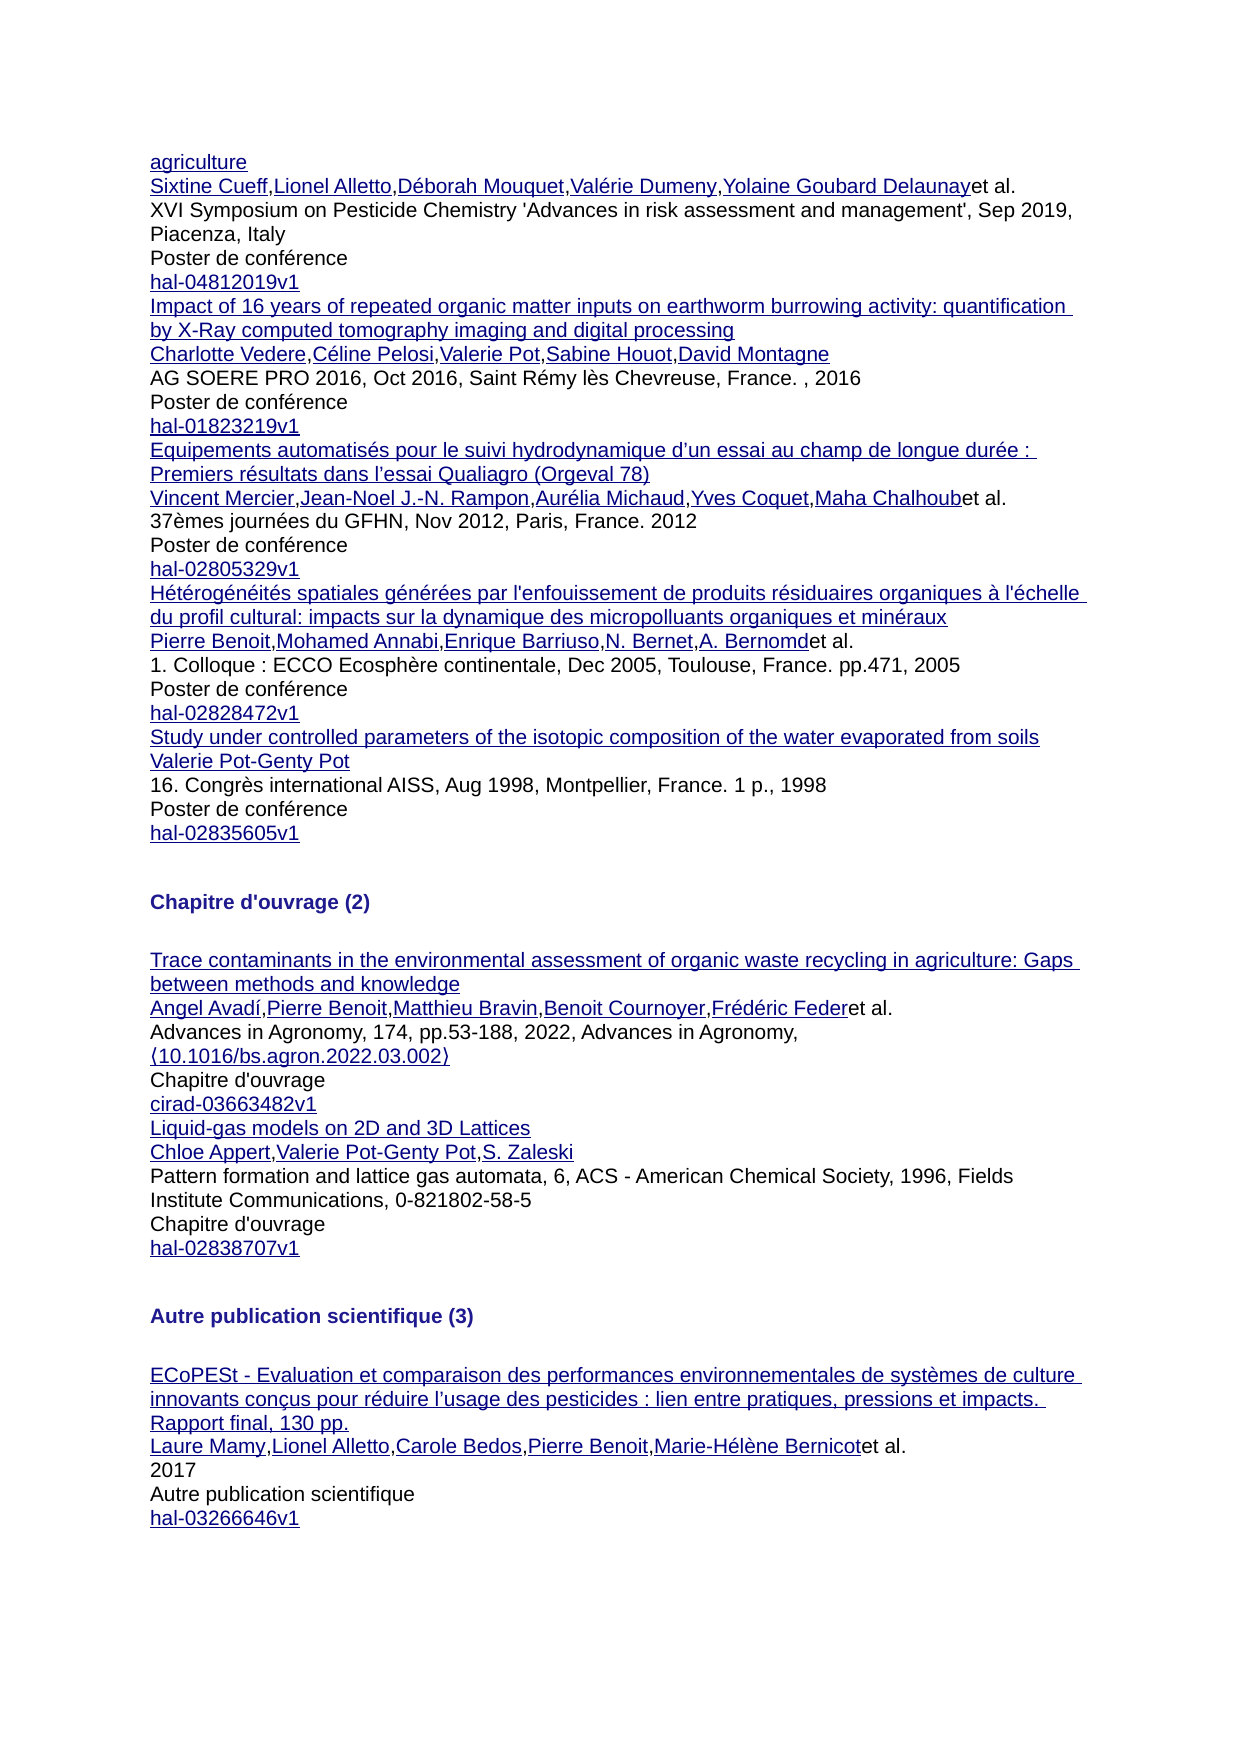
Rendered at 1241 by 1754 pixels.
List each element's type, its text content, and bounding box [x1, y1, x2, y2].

subtitle Autre publication scientifique (3) [150, 1304, 1090, 1328]
table_header ECoPESt - Evaluation et comparaison des performances environnementales de systèmes de culture innovants conçus pour réduire l’usage des pesticides : lien entre pratiques, pressions et impacts. Rapport final, 130 pp. Laure Mamy,Lionel Alletto,Carole Bedos,Pierre Benoit,Marie-Hélène Bernicotet al. 2017 Autre publication scientifique hal-03266646v1 [150, 1363, 1090, 1530]
table_cell Hétérogénéités spatiales générées par l'enfouissement de produits résiduaires organiques à l'échelle du profil cultural: impacts sur la dynamique des micropolluants organiques et minéraux Pierre Benoit,Mohamed Annabi,Enrique Barriuso,N. Bernet,A. Bernomdet al. 1. Colloque : ECCO Ecosphère continentale, Dec 2005, Toulouse, France. pp.471, 2005 Poster de conférence hal-02828472v1 [150, 581, 1090, 725]
table_cell Study under controlled parameters of the isotopic composition of the water evaporated from soils Valerie Pot-Genty Pot 16. Congrès international AISS, Aug 1998, Montpellier, France. 1 p., 1998 Poster de conférence hal-02835605v1 [150, 725, 1090, 845]
table_header Trace contaminants in the environmental assessment of organic waste recycling in agriculture: Gaps between methods and knowledge Angel Avadí,Pierre Benoit,Matthieu Bravin,Benoit Cournoyer,Frédéric Federet al. Advances in Agronomy, 174, pp.53-188, 2022, Advances in Agronomy, ⟨10.1016/bs.agron.2022.03.002⟩ Chapitre d'ouvrage cirad-03663482v1 [150, 948, 1090, 1116]
table_cell Impact of 16 years of repeated organic matter inputs on earthworm burrowing activity: quantification by X-Ray computed tomography imaging and digital processing Charlotte Vedere,Céline Pelosi,Valerie Pot,Sabine Houot,David Montagne AG SOERE PRO 2016, Oct 2016, Saint Rémy lès Chevreuse, France. , 2016 Poster de conférence hal-01823219v1 [150, 294, 1090, 437]
subtitle Chapitre d'ouvrage (2) [150, 889, 1090, 913]
table_cell Liquid-gas models on 2D and 3D Lattices Chloe Appert,Valerie Pot-Genty Pot,S. Zaleski Pattern formation and lattice gas automata, 6, ACS - American Chemical Society, 1996, Fields Institute Communications, 0-821802-58-5 Chapitre d'ouvrage hal-02838707v1 [150, 1116, 1090, 1259]
table_cell Comparison of the nicosulfuron herbicide degradation in soils under conventional and conservation agriculture Sixtine Cueff,Lionel Alletto,Déborah Mouquet,Valérie Dumeny,Yolaine Goubard Delaunayet al. XVI Symposium on Pesticide Chemistry 'Advances in risk assessment and management', Sep 2019, Piacenza, Italy Poster de conférence hal-04812019v1 [150, 150, 1090, 294]
table_cell Equipements automatisés pour le suivi hydrodynamique d’un essai au champ de longue durée : Premiers résultats dans l’essai Qualiagro (Orgeval 78) Vincent Mercier,Jean-Noel J.-N. Rampon,Aurélia Michaud,Yves Coquet,Maha Chalhoubet al. 37èmes journées du GFHN, Nov 2012, Paris, France. 2012 Poster de conférence hal-02805329v1 [150, 438, 1090, 581]
